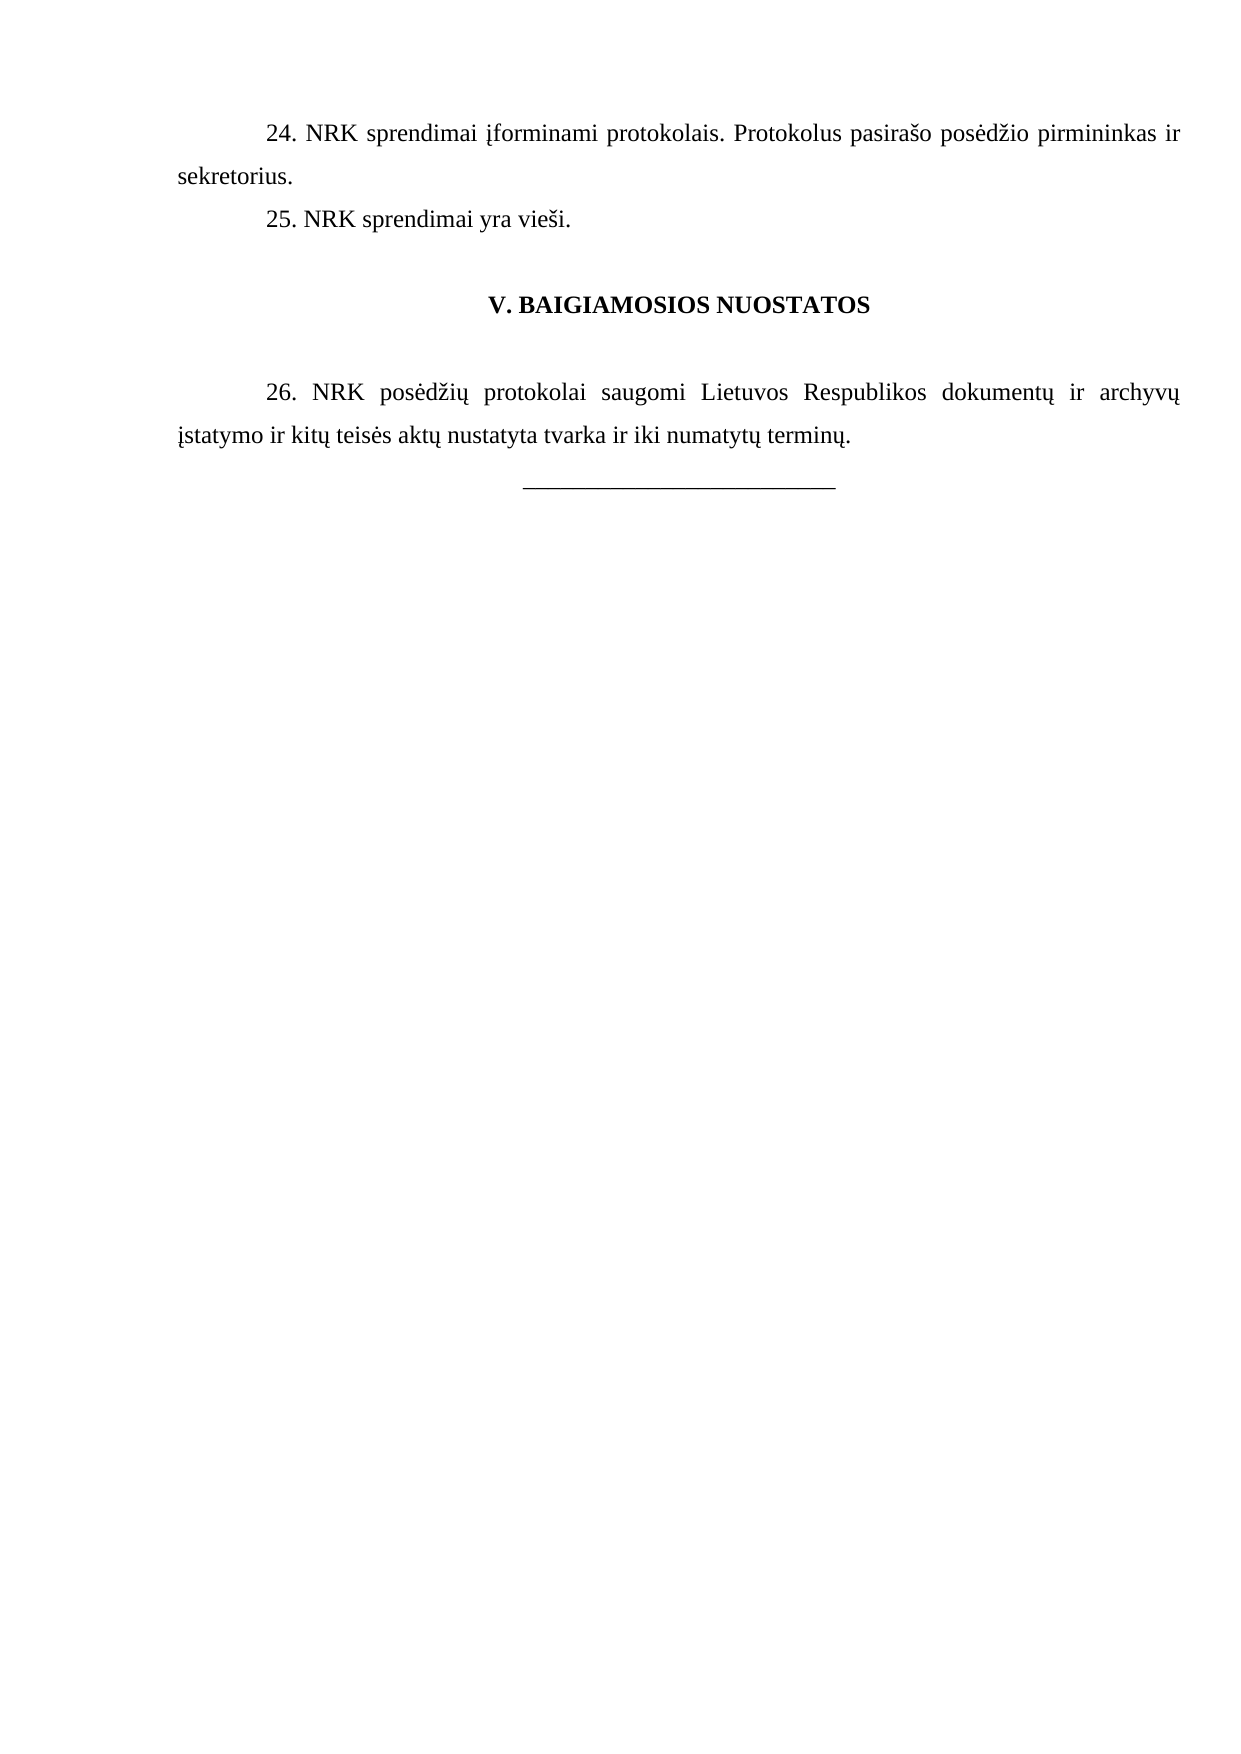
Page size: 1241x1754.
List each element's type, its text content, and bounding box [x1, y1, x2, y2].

text V. Baigiamosios nuostatos [177, 291, 1181, 319]
text 25. NRK sprendimai yra vieši. [177, 204, 1181, 233]
text 24. NRK sprendimai įforminami protokolais. Protokolus pasirašo posėdžio pirmininkas ir sekretorius. [177, 118, 1181, 190]
text _________________________ [177, 463, 1181, 492]
text 26. NRK posėdžių protokolai saugomi Lietuvos Respublikos dokumentų ir archyvų įstatymo ir kitų teisės aktų nustatyta tvarka ir iki numatytų terminų. [177, 377, 1181, 449]
